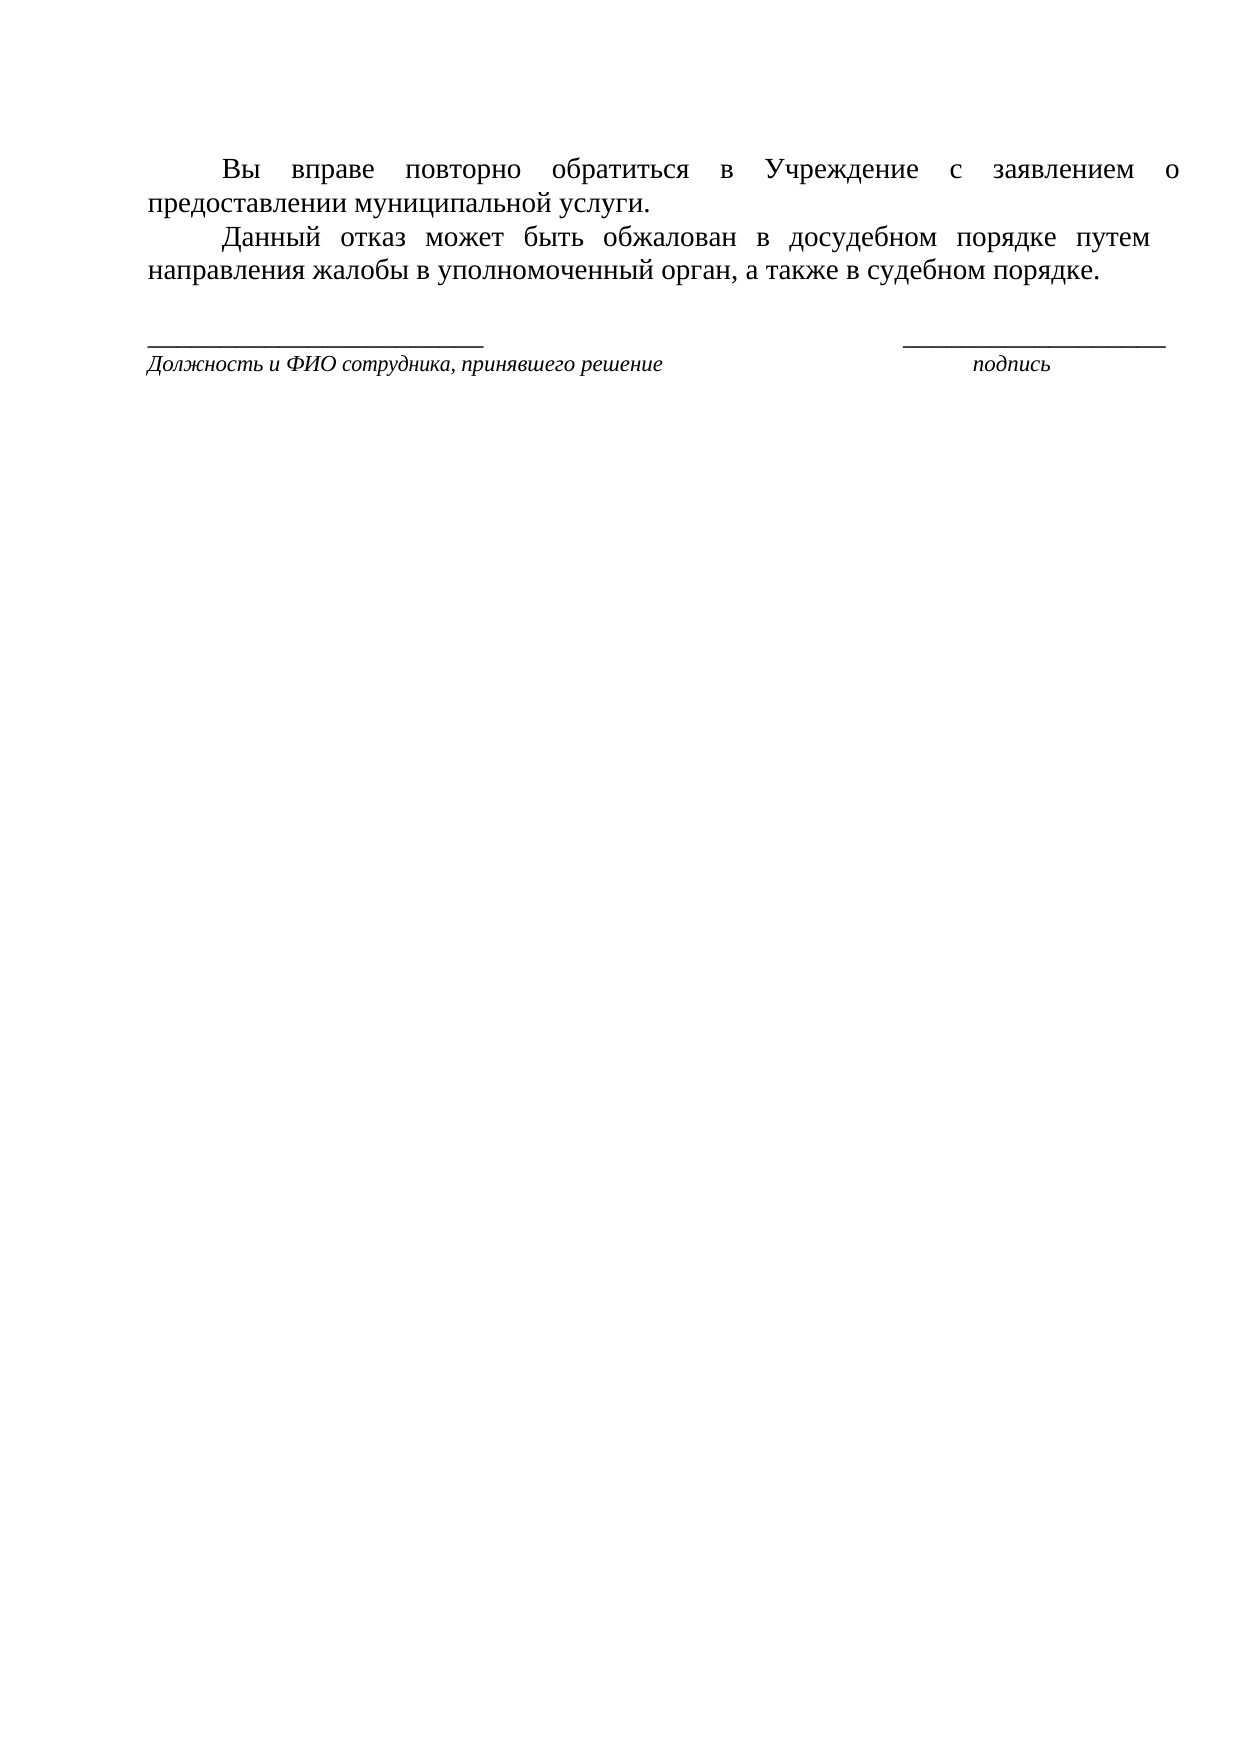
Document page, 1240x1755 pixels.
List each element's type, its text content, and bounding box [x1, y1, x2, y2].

text _______________________ __________________ [148, 317, 1181, 351]
text Данный отказ может быть обжалован в досудебном порядке путем направления жалобы в уполномоченный орган, а также в судебном порядке. [148, 219, 1151, 286]
text Должность и ФИО сотрудника, принявшего решение подпись [148, 351, 1181, 377]
text Вы вправе повторно обратиться в Учреждение с заявлением о предоставлении муниципальной услуги. [148, 152, 1181, 219]
